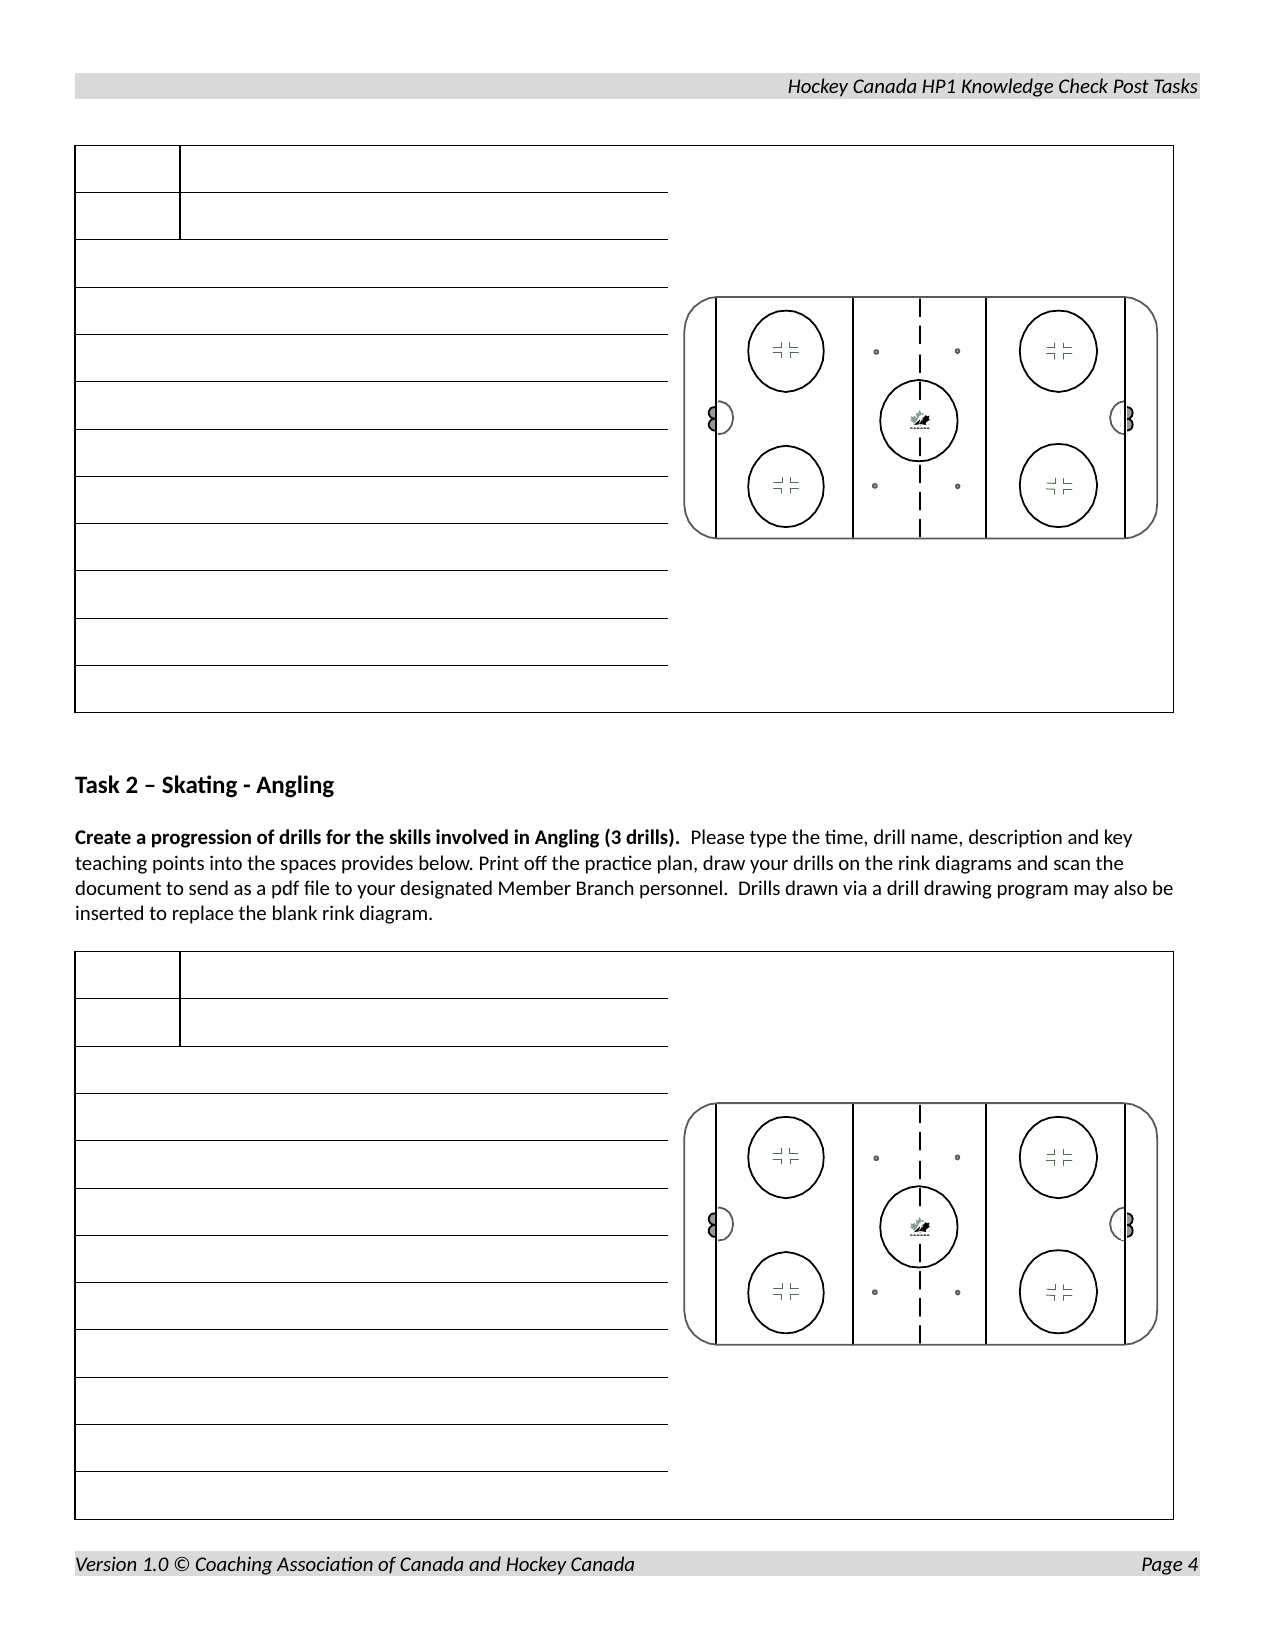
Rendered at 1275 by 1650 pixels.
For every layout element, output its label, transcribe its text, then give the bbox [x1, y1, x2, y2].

table_cell [76, 1378, 667, 1424]
table_cell [76, 666, 667, 712]
table_cell [76, 1472, 667, 1518]
table_cell [76, 335, 667, 381]
text Task 2 – Skating - Angling [75, 769, 1200, 799]
table_cell [76, 571, 667, 618]
table_header Time [76, 952, 179, 998]
table_cell [76, 382, 667, 428]
table_cell [76, 1236, 667, 1282]
table_cell [76, 999, 179, 1046]
text Create a progression of drills for the skills involved in Angling (3 drills). Please type the time, drill name, description and key teaching points into the spaces provides below. Print off the practice plan, draw your drills on the rink diagrams and scan the document to send as a pdf file to your designated Member Branch personnel. Drills drawn via a drill drawing program may also be inserted to replace the blank rink diagram. [75, 824, 1200, 926]
table_cell Key Teaching Points [76, 524, 667, 570]
table_cell [76, 193, 179, 239]
table_cell [76, 1425, 667, 1471]
table_header [668, 146, 1173, 712]
table_cell [76, 1189, 667, 1235]
table_header Drill Name & Description [181, 952, 667, 998]
table_header [668, 952, 1173, 1518]
table_cell [76, 1047, 667, 1093]
table_cell [76, 288, 667, 334]
table_cell [76, 1141, 667, 1187]
table_cell [76, 619, 667, 665]
table_cell [76, 430, 667, 476]
table_cell [76, 1283, 667, 1329]
table_cell [181, 999, 667, 1046]
table_cell [181, 193, 667, 239]
table_header Time [76, 146, 179, 192]
table_cell [76, 1094, 667, 1140]
table_cell [76, 240, 667, 287]
table_cell Key Teaching Points [76, 1330, 667, 1377]
table_header Drill Name & Description [181, 146, 667, 192]
table_cell [76, 477, 667, 523]
